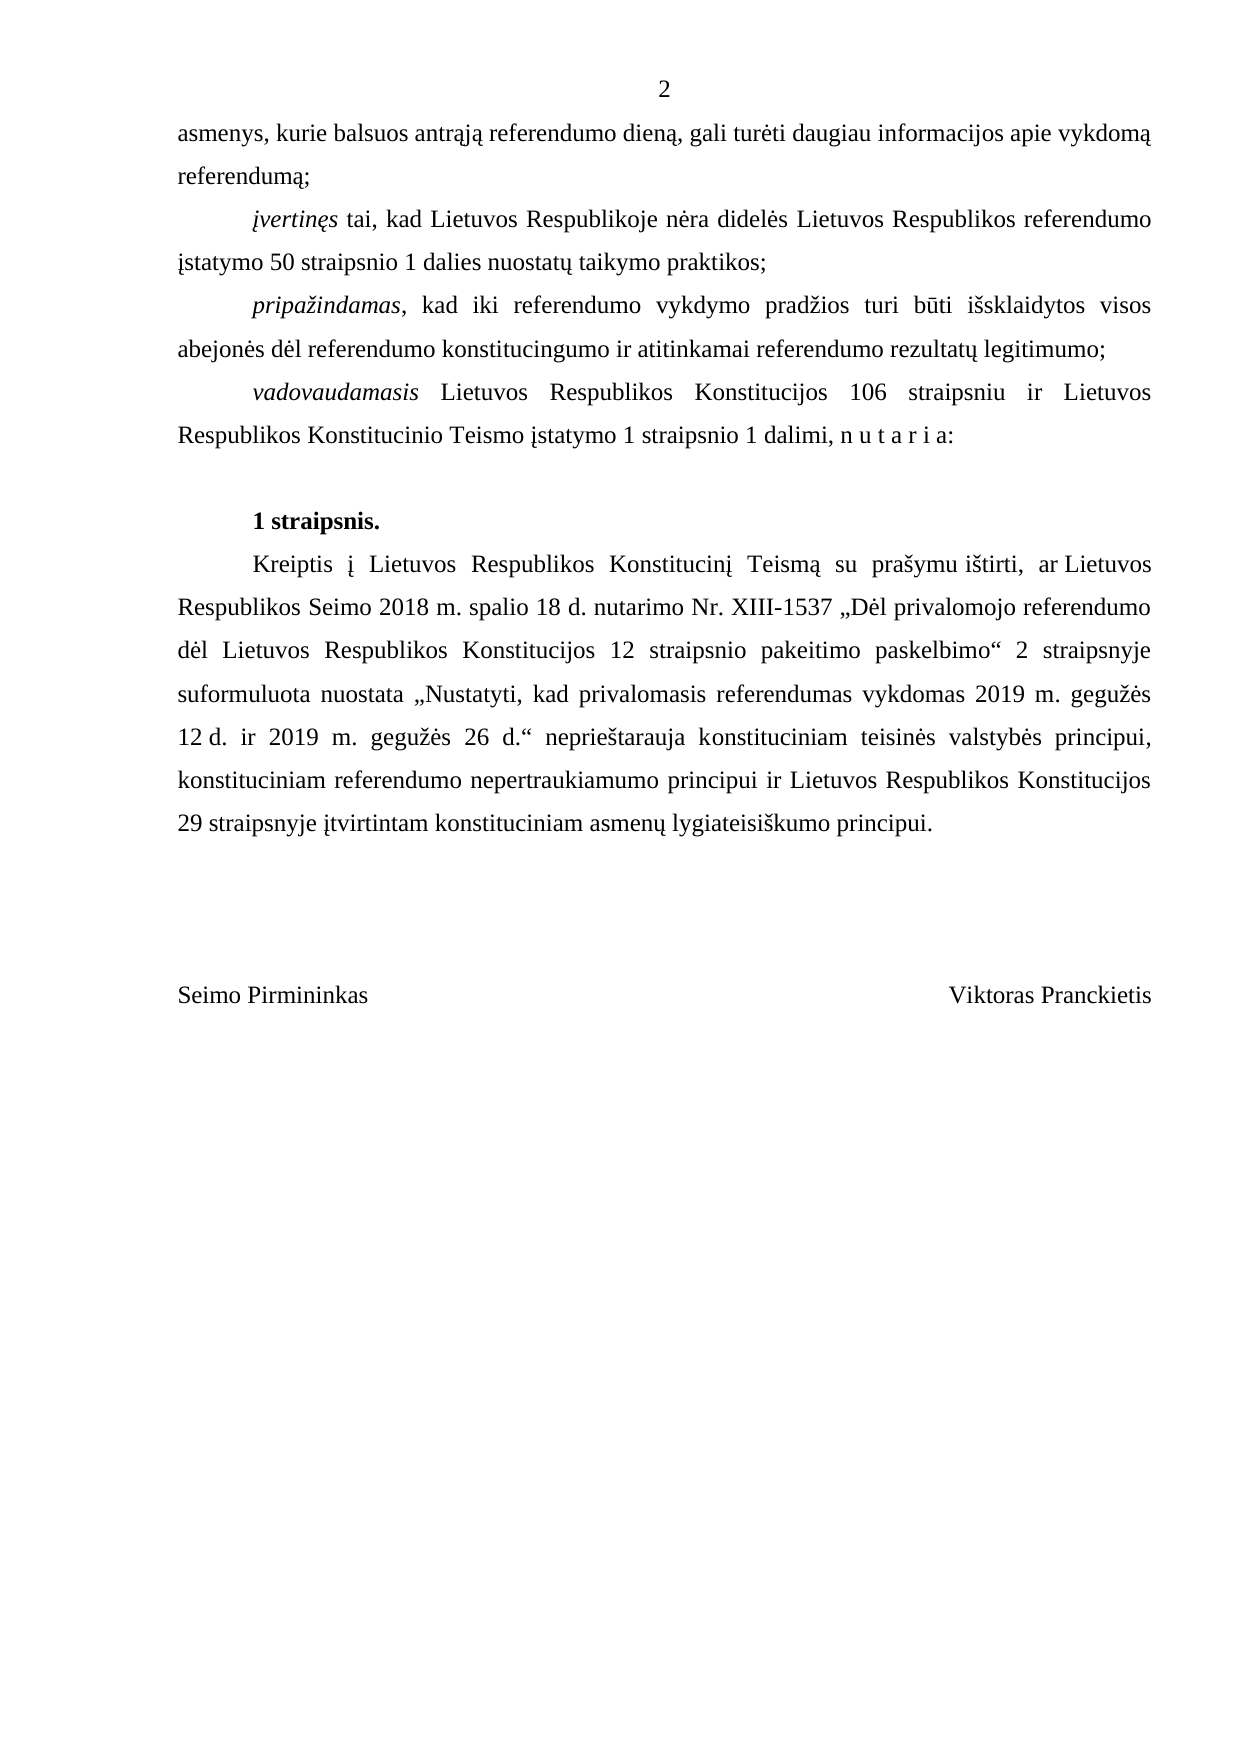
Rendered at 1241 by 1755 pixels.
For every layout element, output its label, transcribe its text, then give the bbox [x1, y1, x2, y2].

text vadovaudamasis Lietuvos Respublikos Konstitucijos 106 straipsniu ir Lietuvos Respublikos Konstitucinio Teismo įstatymo 1 straipsnio 1 dalimi, n u t a r i a: [177, 377, 1152, 449]
text asmenys, kurie balsuos antrąją referendumo dieną, gali turėti daugiau informacijos apie vykdomą referendumą; [177, 118, 1152, 190]
text 1 straipsnis. [177, 506, 1152, 535]
text Kreiptis į Lietuvos Respublikos Konstitucinį Teismą su prašymu ištirti, ar Lietuvos Respublikos Seimo 2018 m. spalio 18 d. nutarimo Nr. XIII-1537 „Dėl privalomojo referendumo dėl Lietuvos Respublikos Konstitucijos 12 straipsnio pakeitimo paskelbimo“ 2 straipsnyje suformuluota nuostata „Nustatyti, kad privalomasis referendumas vykdomas 2019 m. gegužės 12 d. ir 2019 m. gegužės 26 d.“ neprieštarauja konstituciniam teisinės valstybės principui, konstituciniam referendumo nepertraukiamumo principui ir Lietuvos Respublikos Konstitucijos 29 straipsnyje įtvirtintam konstituciniam asmenų lygiateisiškumo principui. [177, 549, 1152, 837]
text pripažindamas, kad iki referendumo vykdymo pradžios turi būti išsklaidytos visos abejonės dėl referendumo konstitucingumo ir atitinkamai referendumo rezultatų legitimumo; [177, 291, 1152, 362]
text Seimo Pirmininkas Viktoras Pranckietis [177, 981, 1152, 1009]
text įvertinęs tai, kad Lietuvos Respublikoje nėra didelės Lietuvos Respublikos referendumo įstatymo 50 straipsnio 1 dalies nuostatų taikymo praktikos; [177, 204, 1152, 276]
